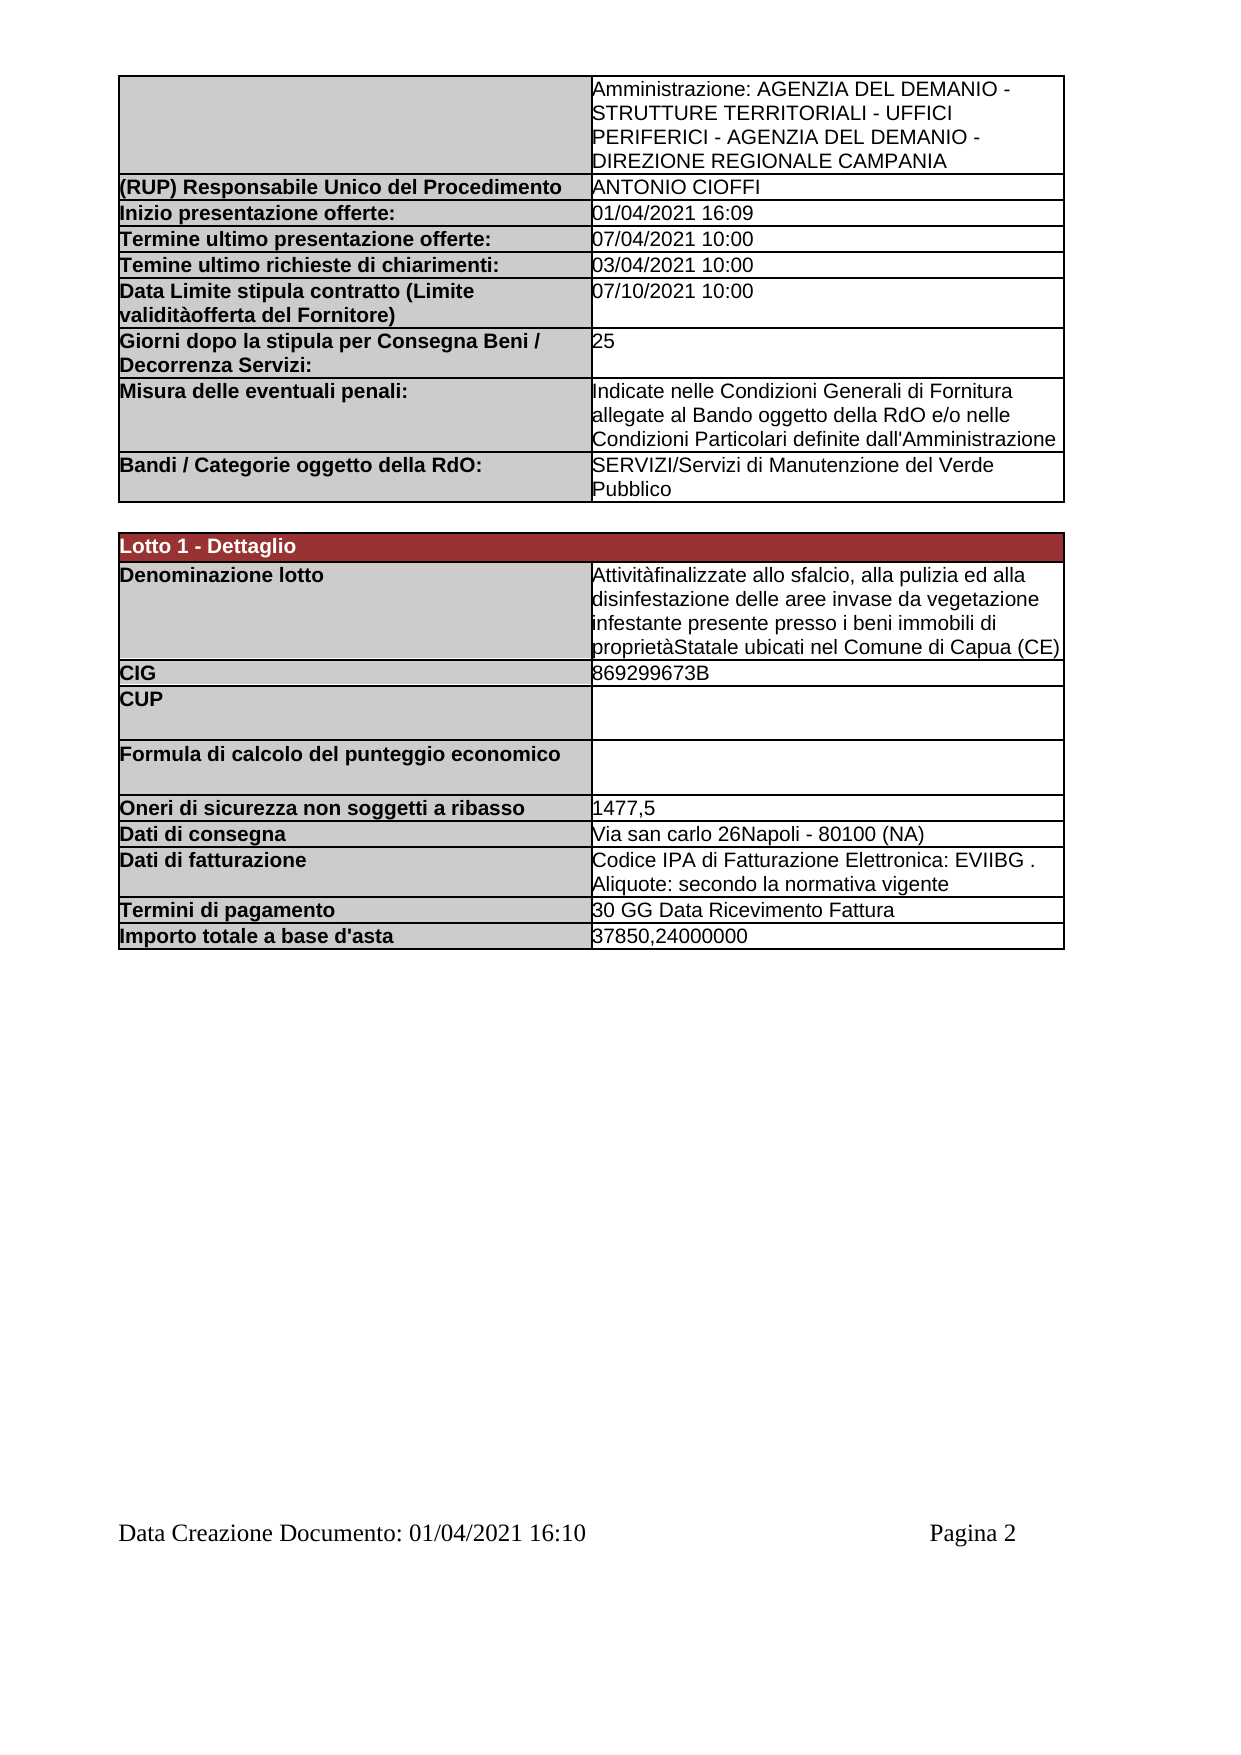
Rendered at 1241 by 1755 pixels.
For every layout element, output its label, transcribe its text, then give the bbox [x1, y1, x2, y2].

table_cell Dati di consegna [120, 822, 591, 846]
table_cell Termini di pagamento [120, 898, 591, 922]
table_cell (RUP) Responsabile Unico del Procedimento [120, 175, 591, 199]
table_cell 869299673B [593, 661, 1063, 684]
table_cell 07/04/2021 10:00 [593, 227, 1063, 251]
table_cell Data Limite stipula contratto (Limite validitàofferta del Fornitore) [120, 279, 591, 327]
table_cell Attivitàfinalizzate allo sfalcio, alla pulizia ed alla disinfestazione delle aree invase da vegetazione infestante presente presso i beni immobili di proprietàStatale ubicati nel Comune di Capua (CE) [593, 563, 1063, 658]
table_cell Denominazione lotto [120, 563, 591, 658]
table_cell [120, 77, 591, 173]
table_cell Giorni dopo la stipula per Consegna Beni / Decorrenza Servizi: [120, 329, 591, 377]
table_cell 30 GG Data Ricevimento Fattura [593, 898, 1063, 922]
table_cell Bandi / Categorie oggetto della RdO: [120, 453, 591, 501]
table_cell Misura delle eventuali penali: [120, 379, 591, 451]
table_cell Temine ultimo richieste di chiarimenti: [120, 253, 591, 277]
table_cell CIG [120, 661, 591, 684]
table_cell 37850,24000000 [593, 924, 1063, 948]
table_header Lotto 1 - Dettaglio [120, 534, 1063, 561]
table_cell [593, 687, 1063, 739]
table_cell Oneri di sicurezza non soggetti a ribasso [120, 796, 591, 820]
table_cell SERVIZI/Servizi di Manutenzione del Verde Pubblico [593, 453, 1063, 501]
table_cell Codice IPA di Fatturazione Elettronica: EVIIBG . Aliquote: secondo la normativa vigente [593, 848, 1063, 896]
table_cell Formula di calcolo del punteggio economico [120, 741, 591, 794]
table_cell 25 [593, 329, 1063, 377]
table_cell Dati di fatturazione [120, 848, 591, 896]
table_cell 01/04/2021 16:09 [593, 201, 1063, 225]
table_cell Termine ultimo presentazione offerte: [120, 227, 591, 251]
table_cell Via san carlo 26Napoli - 80100 (NA) [593, 822, 1063, 846]
table_cell Amministrazione: AGENZIA DEL DEMANIO - STRUTTURE TERRITORIALI - UFFICI PERIFERICI - AGENZIA DEL DEMANIO - DIREZIONE REGIONALE CAMPANIA [593, 77, 1063, 173]
table_cell Indicate nelle Condizioni Generali di Fornitura allegate al Bando oggetto della RdO e/o nelle Condizioni Particolari definite dall'Amministrazione [593, 379, 1063, 451]
table_cell CUP [120, 687, 591, 739]
table_cell 03/04/2021 10:00 [593, 253, 1063, 277]
table_cell [593, 741, 1063, 794]
table_cell Inizio presentazione offerte: [120, 201, 591, 225]
table_cell Importo totale a base d'asta [120, 924, 591, 948]
table_cell ANTONIO CIOFFI [593, 175, 1063, 199]
table_cell 07/10/2021 10:00 [593, 279, 1063, 327]
table_cell 1477,5 [593, 796, 1063, 820]
